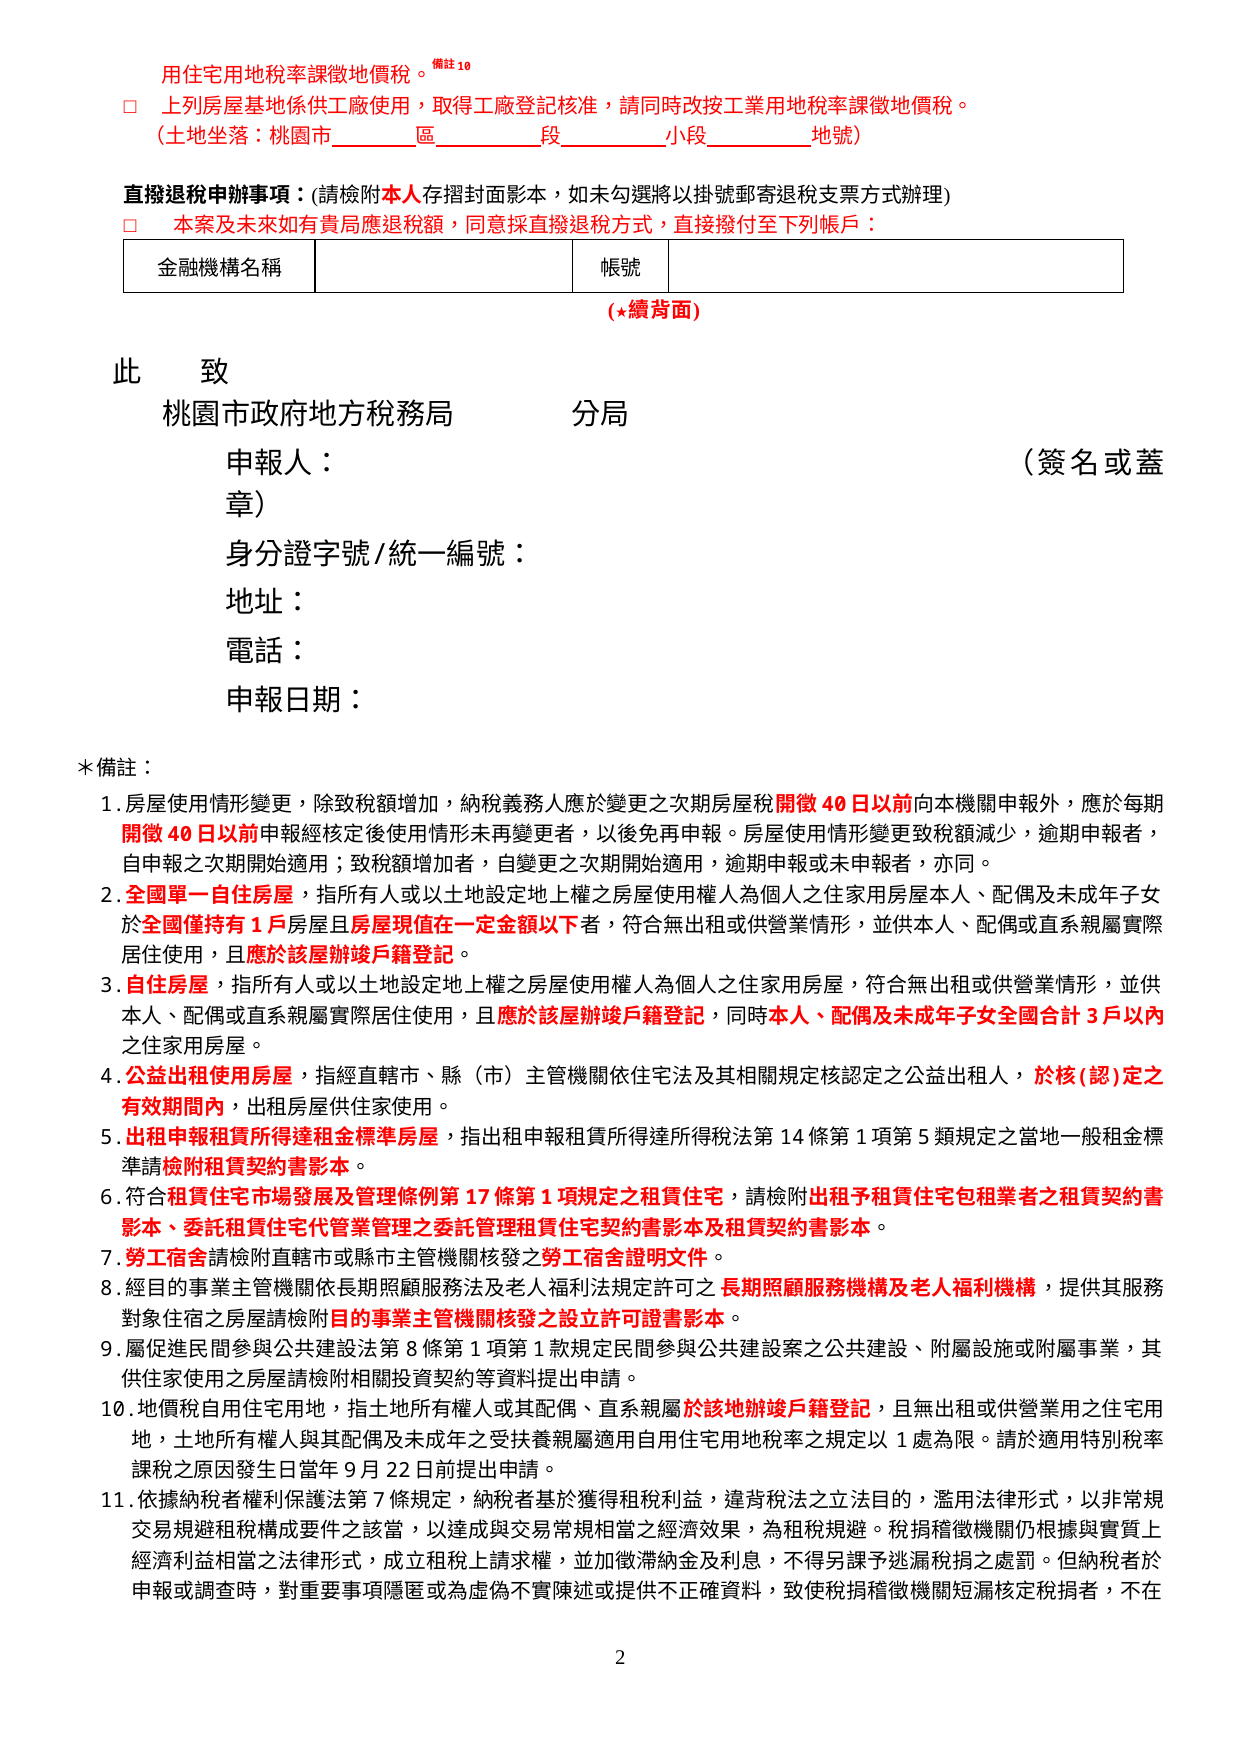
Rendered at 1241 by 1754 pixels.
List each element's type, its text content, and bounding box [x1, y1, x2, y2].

text 7.勞工宿舍請檢附直轄市或縣市主管機關核發之勞工宿舍證明文件。 [100, 1241, 1165, 1271]
text 1.房屋使用情形變更，除致稅額增加，納稅義務人應於變更之次期房屋稅開徵40日以前向本機關申報外，應於每期開徵40日以前申報經核定後使用情形未再變更者，以後免再申報。房屋使用情形變更致稅額減少，逾期申報者，自申報之次期開始適用；致稅額增加者，自變更之次期開始適用，逾期申報或未申報者，亦同。 [100, 787, 1165, 878]
text 5.出租申報租賃所得達租金標準房屋，指出租申報租賃所得達所得稅法第14條第1項第5類規定之當地一般租金標準請檢附租賃契約書影本。 [100, 1120, 1165, 1181]
table_header 帳號 [573, 240, 668, 292]
text 3.自住房屋，指所有人或以土地設定地上權之房屋使用權人為個人之住家用房屋，符合無出租或供營業情形，並供本人、配偶或直系親屬實際居住使用，且應於該屋辦竣戶籍登記，同時本人、配偶及未成年子女全國合計3戶以內之住家用房屋。 [100, 969, 1165, 1059]
text 11.依據納稅者權利保護法第7條規定，納稅者基於獲得租稅利益，違背稅法之立法目的，濫用法律形式，以非常規交易規避租稅構成要件之該當，以達成與交易常規相當之經濟效果，為租稅規避。稅捐稽徵機關仍根據與實質上經濟利益相當之法律形式，成立租稅上請求權，並加徵滯納金及利息，不得另課予逃漏稅捐之處罰。但納稅者於申報或調查時，對重要事項隱匿或為虛偽不實陳述或提供不正確資料，致使稅捐稽徵機關短漏核定稅捐者，不在 [100, 1483, 1165, 1604]
text 4.公益出租使用房屋，指經直轄市、縣（市）主管機關依住宅法及其相關規定核認定之公益出租人，於核(認)定之有效期間內，出租房屋供住家使用。 [100, 1059, 1165, 1120]
text 電話： [225, 627, 1165, 670]
text 桃園市政府地方稅務局 分局 [75, 391, 1165, 433]
table_header [669, 240, 1123, 292]
text 地址： [225, 579, 1165, 621]
text 10.地價稅自用住宅用地，指土地所有權人或其配偶、直系親屬於該地辦竣戶籍登記，且無出租或供營業用之住宅用地，土地所有權人與其配偶及未成年之受扶養親屬適用自用住宅用地稅率之規定以1處為限。請於適用特別稅率課稅之原因發生日當年9月22日前提出申請。 [100, 1392, 1165, 1483]
table_header [316, 240, 572, 292]
text 2.全國單一自住房屋，指所有人或以土地設定地上權之房屋使用權人為個人之住家用房屋本人、配偶及未成年子女於全國僅持有1戶房屋且房屋現值在一定金額以下者，符合無出租或供營業情形，並供本人、配偶或直系親屬實際居住使用，且應於該屋辦竣戶籍登記。 [100, 878, 1165, 969]
text 此 致 [112, 328, 1165, 391]
table_cell 地價稅申辦事項： 上列房屋基地係自用住宅用地，已辦竣戶籍登記，且為申報人本人、配偶或直系親屬所有，請同時改按自用住宅用地稅率課徵地價稅。備註10 上列房屋基地係供工廠使用，取得工廠登記核准，請同時改按工業用地稅率課徵地價稅。 （土地坐落：桃園市 區 段 小段 地號） 直撥退稅申辦事項：(請檢附本人存摺封面影本，如未勾選將以掛號郵寄退稅支票方式辦理) 本案及未來如有貴局應退稅額，同意採直撥退稅方式，直接撥付至下列帳戶： (★續背面) [113, 56, 1145, 323]
text 申報日期： [225, 676, 1165, 718]
text 申報人： （簽名或蓋章） [225, 439, 1165, 524]
text 身分證字號/統一編號： [225, 530, 1165, 573]
text ＊備註： [75, 724, 1165, 787]
text 6.符合租賃住宅市場發展及管理條例第17條第1項規定之租賃住宅，請檢附出租予租賃住宅包租業者之租賃契約書影本、委託租賃住宅代管業管理之委託管理租賃住宅契約書影本及租賃契約書影本。 [100, 1181, 1165, 1241]
text 8.經目的事業主管機關依長期照顧服務法及老人福利法規定許可之長期照顧服務機構及老人福利機構，提供其服務對象住宿之房屋請檢附目的事業主管機關核發之設立許可證書影本。 [100, 1271, 1165, 1332]
table_header 金融機構名稱 [124, 240, 314, 292]
text 9.屬促進民間參與公共建設法第8條第1項第1款規定民間參與公共建設案之公共建設、附屬設施或附屬事業，其供住家使用之房屋請檢附相關投資契約等資料提出申請。 [100, 1332, 1165, 1392]
